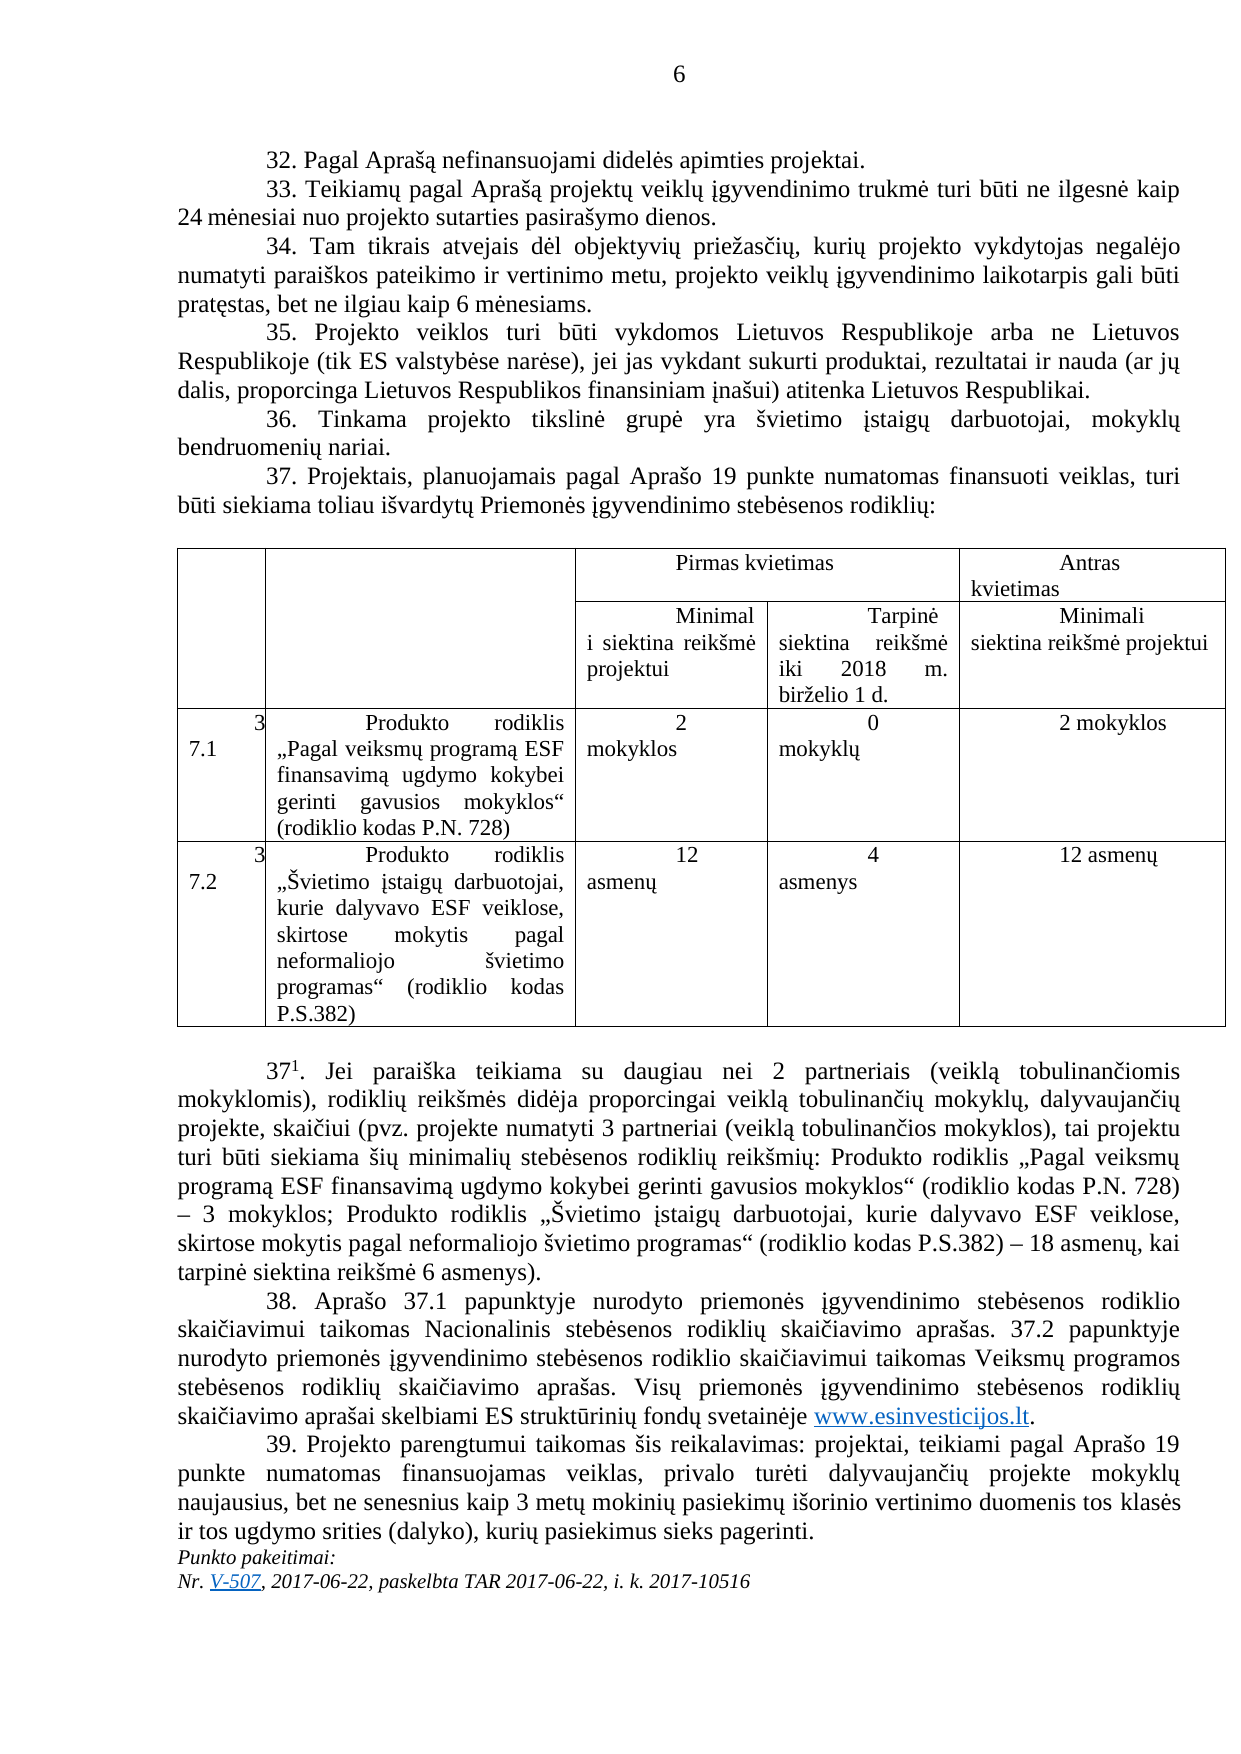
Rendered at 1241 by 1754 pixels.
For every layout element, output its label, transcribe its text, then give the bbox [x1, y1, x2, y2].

text 33. Teikiamų pagal Aprašą projektų veiklų įgyvendinimo trukmė turi būti ne ilgesnė kaip 24 mėnesiai nuo projekto sutarties pasirašymo dienos. [177, 174, 1181, 231]
text Punkto pakeitimai: [177, 1544, 1181, 1569]
table_cell Produkto rodiklis „Švietimo įstaigų darbuotojai, kurie dalyvavo ESF veiklose, skirtose mokytis pagal neformaliojo švietimo programas“ (rodiklio kodas P.S.382) [266, 842, 575, 1026]
table_cell 4 asmenys [768, 842, 959, 1026]
table_cell 2 mokyklos [960, 709, 1225, 841]
table_cell 37.2 [178, 842, 265, 1026]
text 37. Projektais, planuojamais pagal Aprašo 19 punkte numatomas finansuoti veiklas, turi būti siekiama toliau išvardytų Priemonės įgyvendinimo stebėsenos rodiklių: [177, 461, 1181, 519]
text 39. Projekto parengtumui taikomas šis reikalavimas: projektai, teikiami pagal Aprašo 19 punkte numatomas finansuojamas veiklas, privalo turėti dalyvaujančių projekte mokyklų naujausius, bet ne senesnius kaip 3 metų mokinių pasiekimų išorinio vertinimo duomenis tos klasės ir tos ugdymo srities (dalyko), kurių pasiekimus sieks pagerinti. [177, 1429, 1181, 1544]
table_cell 12 asmenų [576, 842, 767, 1026]
table_header Pirmas kvietimas [576, 549, 959, 601]
table_cell 37.1 [178, 709, 265, 841]
table_header [178, 549, 265, 708]
table_cell 0 mokyklų [768, 709, 959, 841]
text 371. Jei paraiška teikiama su daugiau nei 2 partneriais (veiklą tobulinančiomis mokyklomis), rodiklių reikšmės didėja proporcingai veiklą tobulinančių mokyklų, dalyvaujančių projekte, skaičiui (pvz. projekte numatyti 3 partneriai (veiklą tobulinančios mokyklos), tai projektu turi būti siekiama šių minimalių stebėsenos rodiklių reikšmių: Produkto rodiklis „Pagal veiksmų programą ESF finansavimą ugdymo kokybei gerinti gavusios mokyklos“ (rodiklio kodas P.N. 728) – 3 mokyklos; Produkto rodiklis „Švietimo įstaigų darbuotojai, kurie dalyvavo ESF veiklose, skirtose mokytis pagal neformaliojo švietimo programas“ (rodiklio kodas P.S.382) – 18 asmenų, kai tarpinė siektina reikšmė 6 asmenys). [177, 1056, 1181, 1286]
table_cell 2 mokyklos [576, 709, 767, 841]
table_cell 12 asmenų [960, 842, 1225, 1026]
text 36. Tinkama projekto tikslinė grupė yra švietimo įstaigų darbuotojai, mokyklų bendruomenių nariai. [177, 404, 1181, 461]
text 32. Pagal Aprašą nefinansuojami didelės apimties projektai. [177, 145, 1181, 174]
table_header [266, 549, 575, 708]
table_cell Produkto rodiklis „Pagal veiksmų programą ESF finansavimą ugdymo kokybei gerinti gavusios mokyklos“ (rodiklio kodas P.N. 728) [266, 709, 575, 841]
table_cell Minimali siektina reikšmė projektui [960, 602, 1225, 708]
text 38. Aprašo 37.1 papunktyje nurodyto priemonės įgyvendinimo stebėsenos rodiklio skaičiavimui taikomas Nacionalinis stebėsenos rodiklių skaičiavimo aprašas. 37.2 papunktyje nurodyto priemonės įgyvendinimo stebėsenos rodiklio skaičiavimui taikomas Veiksmų programos stebėsenos rodiklių skaičiavimo aprašas. Visų priemonės įgyvendinimo stebėsenos rodiklių skaičiavimo aprašai skelbiami ES struktūrinių fondų svetainėje www.esinvesticijos.lt. [177, 1286, 1181, 1429]
text Nr. V-507, 2017-06-22, paskelbta TAR 2017-06-22, i. k. 2017-10516 [177, 1569, 1181, 1593]
table_cell Minimali siektina reikšmė projektui [576, 602, 767, 708]
table_cell Tarpinė siektina reikšmė iki 2018 m. birželio 1 d. [768, 602, 959, 708]
text 34. Tam tikrais atvejais dėl objektyvių priežasčių, kurių projekto vykdytojas negalėjo numatyti paraiškos pateikimo ir vertinimo metu, projekto veiklų įgyvendinimo laikotarpis gali būti pratęstas, bet ne ilgiau kaip 6 mėnesiams. [177, 231, 1181, 317]
text 35. Projekto veiklos turi būti vykdomos Lietuvos Respublikoje arba ne Lietuvos Respublikoje (tik ES valstybėse narėse), jei jas vykdant sukurti produktai, rezultatai ir nauda (ar jų dalis, proporcinga Lietuvos Respublikos finansiniam įnašui) atitenka Lietuvos Respublikai. [177, 317, 1181, 404]
table_header Antras kvietimas [960, 549, 1225, 601]
